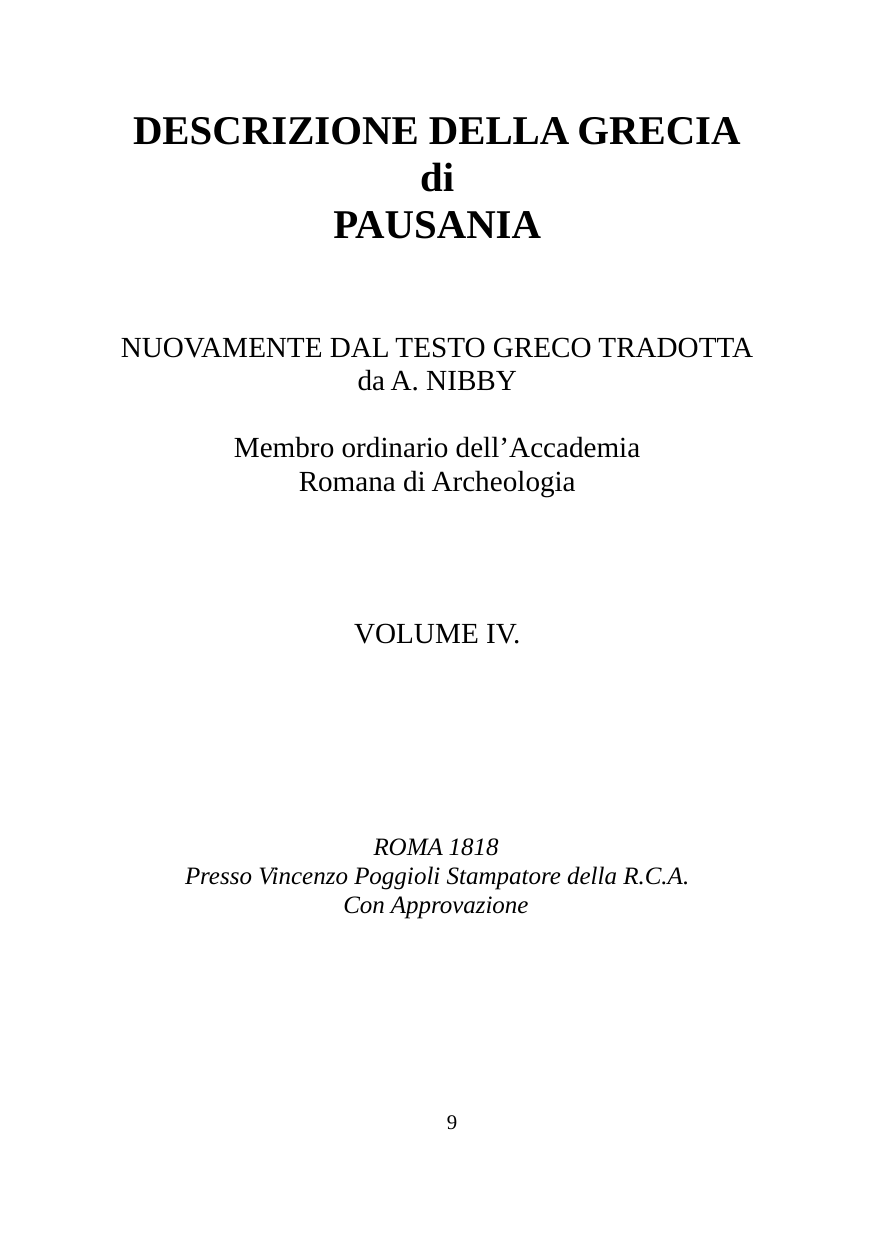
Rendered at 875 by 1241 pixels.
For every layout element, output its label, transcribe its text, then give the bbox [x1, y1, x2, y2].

text NUOVAMENTE DAL TESTO GRECO TRADOTTA da A. NIBBY Membro ordinario dell’Accademia Romana di Archeologia [106, 330, 768, 498]
subtitle DESCRIZIONE DELLA GRECIA di PAUSANIA [106, 106, 768, 247]
text ROMA 1818 Presso Vincenzo Poggioli Stampatore della R.C.A. Con Approvazione [106, 832, 768, 918]
text VOLUME IV. [106, 616, 768, 649]
